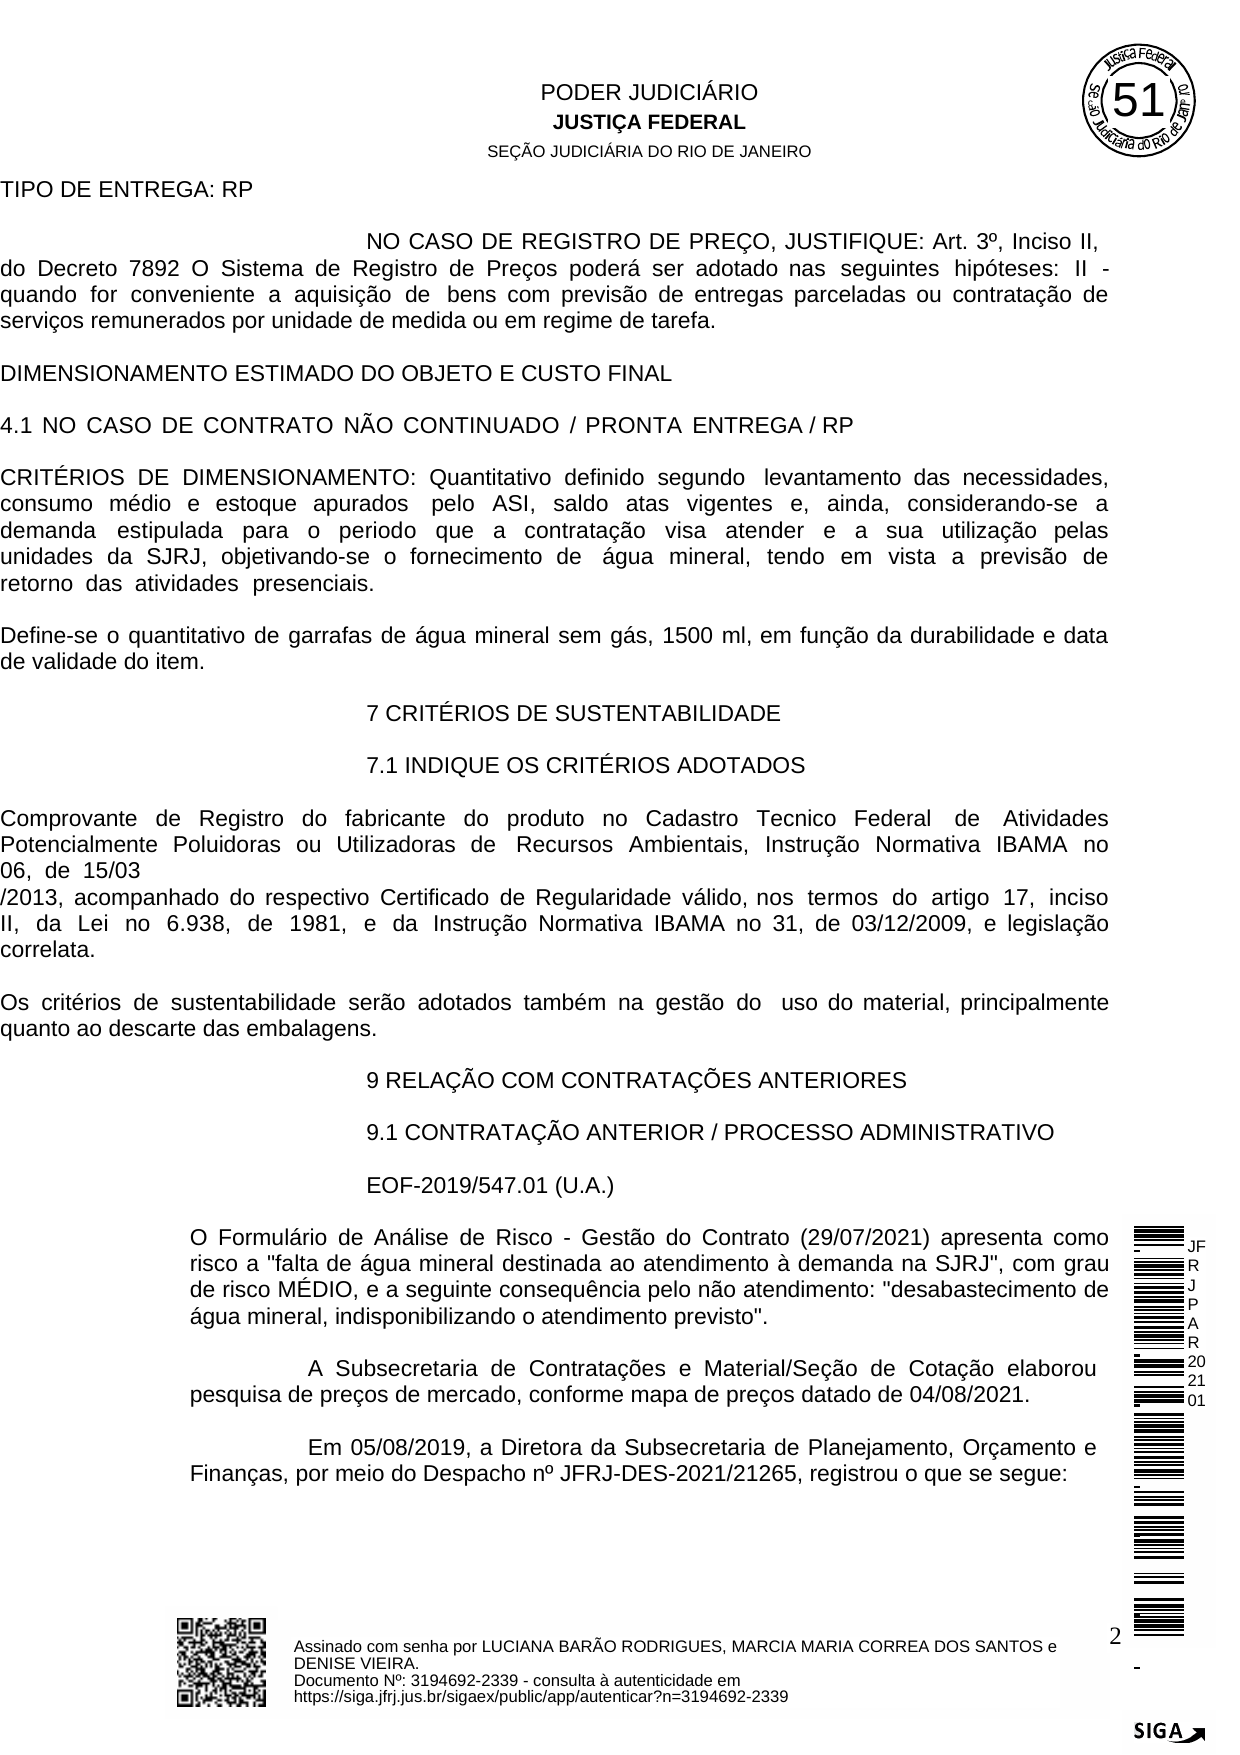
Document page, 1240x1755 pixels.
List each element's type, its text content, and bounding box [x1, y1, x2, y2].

text Em 05/08/2019, a Diretora da Subsecretaria de Planejamento, Orçamento e Finanças, por meio do Despacho nº JFRJ-DES-2021/21265, registrou o que se segue: [189, 1433, 1118, 1486]
text /2013, acompanhado do respectivo Certificado de Regularidade válido, nos termos do artigo 17, inciso II, da Lei no 6.938, de 1981, e da Instrução Normativa IBAMA no 31, de 03/12/2009, e legislação correlata. [0, 884, 1109, 963]
text Define-se o quantitativo de garrafas de água mineral sem gás, 1500 ml, em função da durabilidade e data de validade do item. [0, 622, 1109, 674]
text Os critérios de sustentabilidade serão adotados também na gestão do uso do material, principalmente quanto ao descarte das embalagens. [0, 989, 1109, 1041]
list TIPO DE ENTREGA: RP [0, 176, 1239, 202]
text 7 CRITÉRIOS DE SUSTENTABILIDADE [366, 700, 1239, 727]
list ç [1088, 97, 1100, 106]
text A Subsecretaria de Contratações e Material/Seção de Cotação elaborou pesquisa de preços de mercado, conforme mapa de preços datado de 04/08/2021. [189, 1355, 1118, 1408]
text 7.1 INDIQUE OS CRITÉRIOS ADOTADOS [366, 752, 1239, 779]
list e [1180, 96, 1192, 105]
text 9.1 CONTRATAÇÃO ANTERIOR / PROCESSO ADMINISTRATIVO [366, 1119, 1239, 1146]
text O Formulário de Análise de Risco - Gestão do Contrato (29/07/2021) apresenta como risco a "falta de água mineral destinada ao atendimento à demanda na SJRJ", com grau de risco MÉDIO, e a seguinte consequência pelo não atendimento: "desabastecimento de água mineral, indisponibilizando o atendimento previsto". [189, 1224, 1109, 1329]
text NO CASO DE REGISTRO DE PREÇO, JUSTIFIQUE: Art. 3º, Inciso II, [366, 228, 1239, 255]
list DIMENSIONAMENTO ESTIMADO DO OBJETO E CUSTO FINAL [0, 360, 1239, 386]
text do Decreto 7892 O Sistema de Registro de Preços poderá ser adotado nas seguintes hipóteses: II - quando for conveniente a aquisição de bens com previsão de entregas parceladas ou contratação de serviços remunerados por unidade de medida ou em regime de tarefa. [0, 255, 1109, 334]
text CRITÉRIOS DE DIMENSIONAMENTO: Quantitativo definido segundo levantamento das necessidades, consumo médio e estoque apurados pelo ASI, saldo atas vigentes e, ainda, considerando-se a demanda estipulada para o periodo que a contratação visa atender e a sua utilização pelas unidades da SJRJ, objetivando-se o fornecimento de água mineral, tendo em vista a previsão de retorno das atividades presenciais. [0, 464, 1109, 596]
text JFRJPAR202101948A [1187, 1237, 1206, 1409]
text 9 RELAÇÃO COM CONTRATAÇÕES ANTERIORES [366, 1067, 1239, 1093]
text Comprovante de Registro do fabricante do produto no Cadastro Tecnico Federal de Atividades Potencialmente Poluidoras ou Utilizadoras de Recursos Ambientais, Instrução Normativa IBAMA no 06, de 15/03 [0, 804, 1109, 884]
text 4.1 NO CASO DE CONTRATO NÃO CONTINUADO / PRONTA ENTREGA / RP [0, 412, 1109, 438]
text EOF-2019/547.01 (U.A.) [366, 1172, 1239, 1198]
